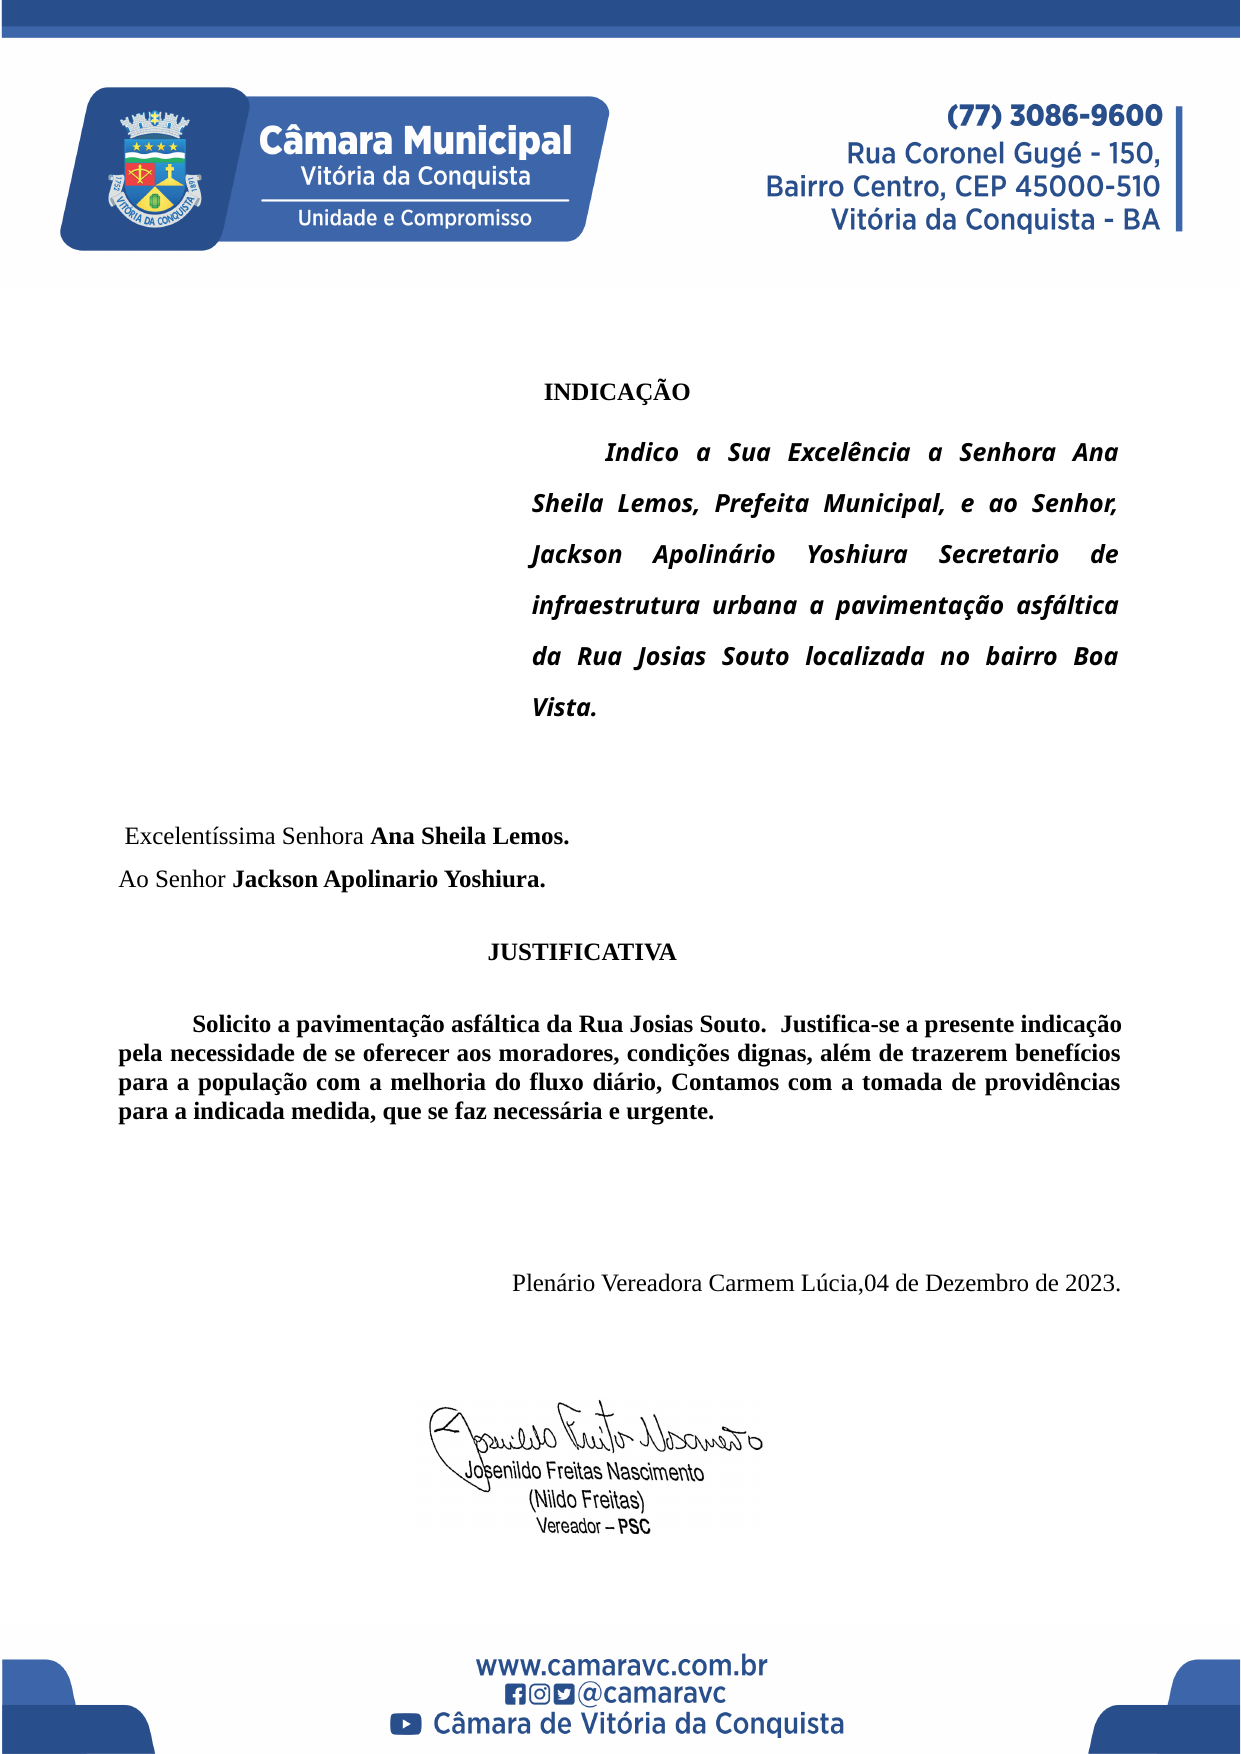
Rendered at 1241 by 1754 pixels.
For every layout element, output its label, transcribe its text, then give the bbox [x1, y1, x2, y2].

text Plenário Vereadora Carmem Lúcia,04 de Dezembro de 2023. [118, 1268, 1122, 1297]
text Ao Senhor Jackson Apolinario Yoshiura. [118, 864, 1122, 893]
picture [414, 1395, 764, 1534]
text INDICAÇÃO [118, 377, 1122, 406]
text Excelentíssima Senhora Ana Sheila Lemos. [118, 821, 1122, 850]
text Indico a Sua Excelência a Senhora Ana Sheila Lemos, Prefeita Municipal, e ao Senhor, Jackson Apolinário Yoshiura Secretario de infraestrutura urbana a pavimentação asfáltica da Rua Josias Souto localizada no bairro Boa Vista. [532, 434, 1122, 724]
picture [1, 0, 1240, 288]
text Solicito a pavimentação asfáltica da Rua Josias Souto. Justifica-se a presente indicação pela necessidade de se oferecer aos moradores, condições dignas, além de trazerem benefícios para a população com a melhoria do fluxo diário, Contamos com a tomada de providências para a indicada medida, que se faz necessária e urgente. [118, 1009, 1122, 1124]
text JUSTIFICATIVA [118, 937, 1122, 966]
picture [2, 1624, 1241, 1754]
